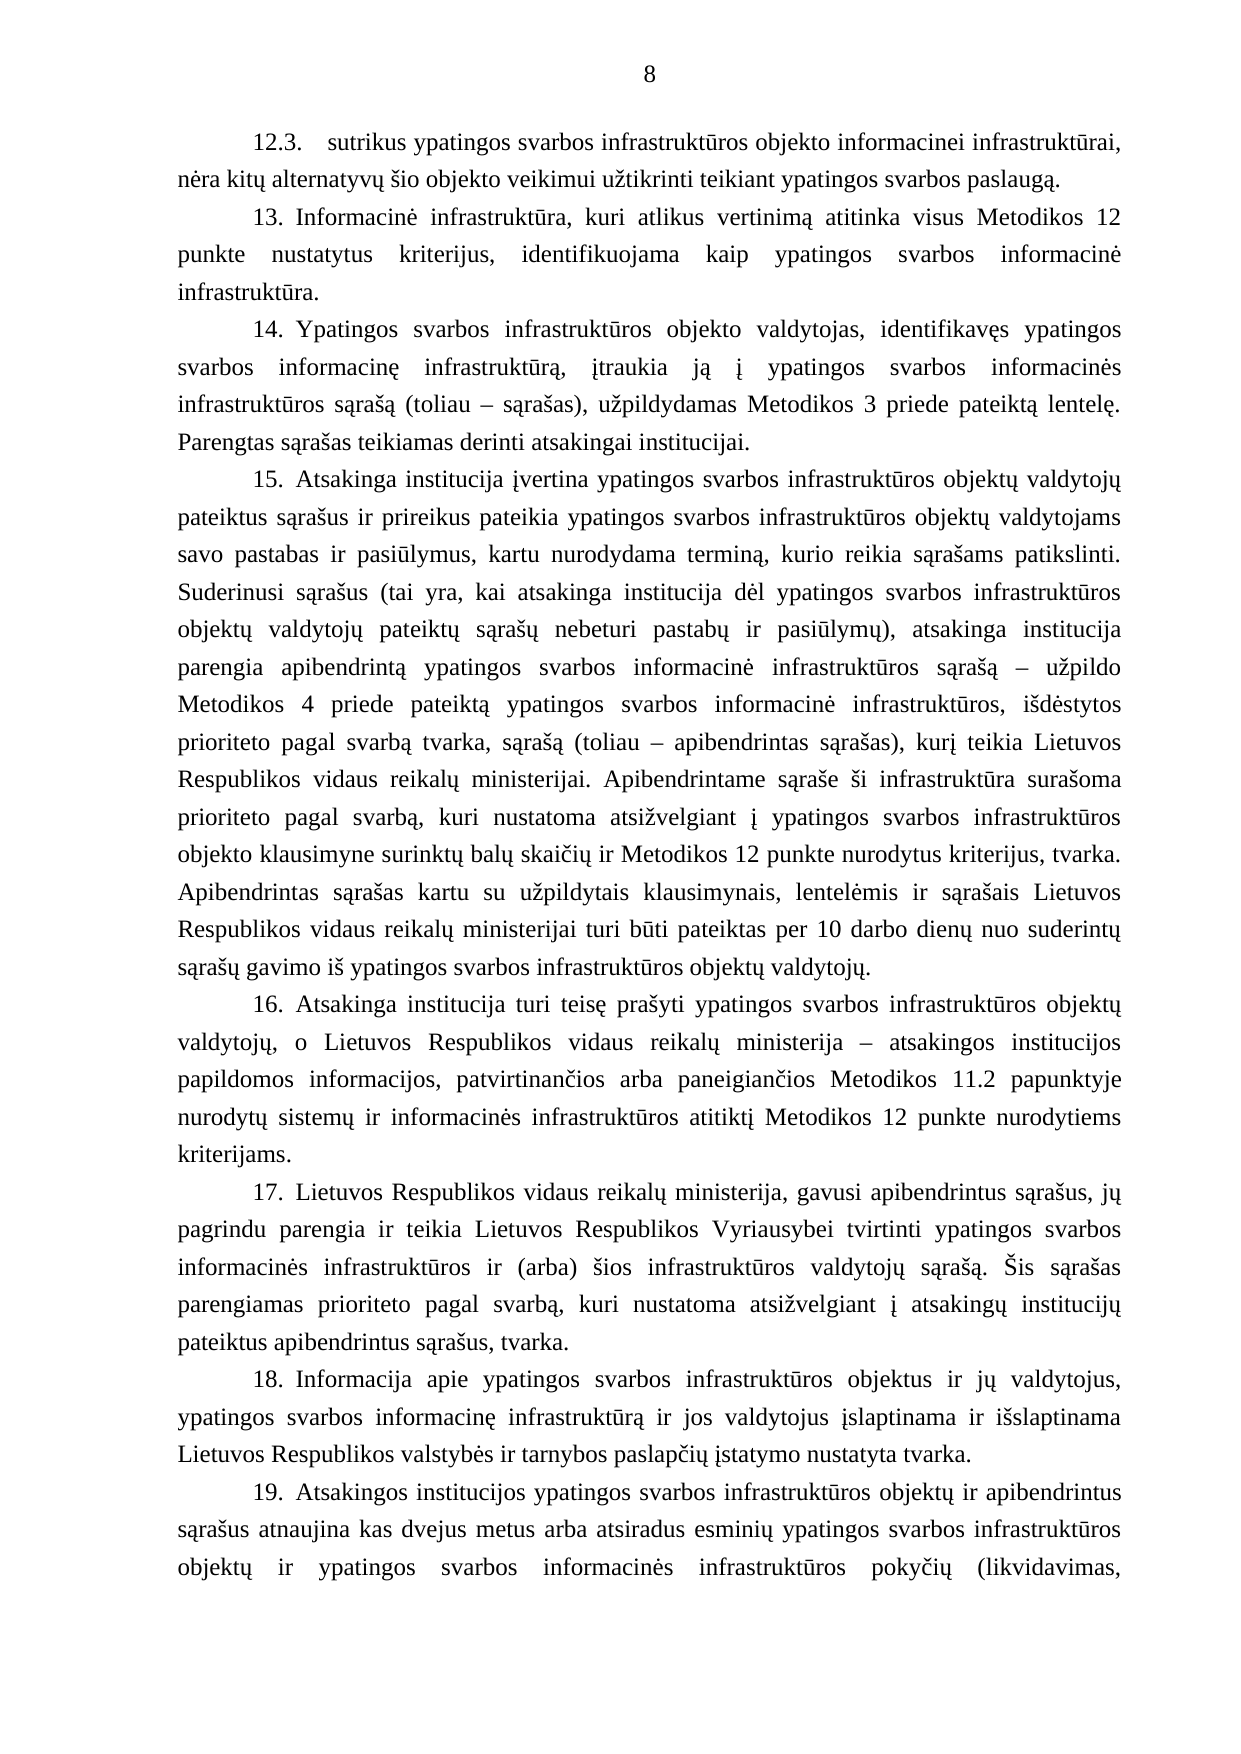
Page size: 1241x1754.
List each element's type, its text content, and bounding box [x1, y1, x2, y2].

text 12.3. sutrikus ypatingos svarbos infrastruktūros objekto informacinei infrastruktūrai, nėra kitų alternatyvų šio objekto veikimui užtikrinti teikiant ypatingos svarbos paslaugą. [177, 118, 1122, 193]
text 15. Atsakinga institucija įvertina ypatingos svarbos infrastruktūros objektų valdytojų pateiktus sąrašus ir prireikus pateikia ypatingos svarbos infrastruktūros objektų valdytojams savo pastabas ir pasiūlymus, kartu nurodydama terminą, kurio reikia sąrašams patikslinti. Suderinusi sąrašus (tai yra, kai atsakinga institucija dėl ypatingos svarbos infrastruktūros objektų valdytojų pateiktų sąrašų nebeturi pastabų ir pasiūlymų), atsakinga institucija parengia apibendrintą ypatingos svarbos informacinė infrastruktūros sąrašą – užpildo Metodikos 4 priede pateiktą ypatingos svarbos informacinė infrastruktūros, išdėstytos prioriteto pagal svarbą tvarka, sąrašą (toliau – apibendrintas sąrašas), kurį teikia Lietuvos Respublikos vidaus reikalų ministerijai. Apibendrintame sąraše ši infrastruktūra surašoma prioriteto pagal svarbą, kuri nustatoma atsižvelgiant į ypatingos svarbos infrastruktūros objekto klausimyne surinktų balų skaičių ir Metodikos 12 punkte nurodytus kriterijus, tvarka. Apibendrintas sąrašas kartu su užpildytais klausimynais, lentelėmis ir sąrašais Lietuvos Respublikos vidaus reikalų ministerijai turi būti pateiktas per 10 darbo dienų nuo suderintų sąrašų gavimo iš ypatingos svarbos infrastruktūros objektų valdytojų. [177, 456, 1122, 981]
text 13. Informacinė infrastruktūra, kuri atlikus vertinimą atitinka visus Metodikos 12 punkte nustatytus kriterijus, identifikuojama kaip ypatingos svarbos informacinė infrastruktūra. [177, 193, 1122, 306]
text 14. Ypatingos svarbos infrastruktūros objekto valdytojas, identifikavęs ypatingos svarbos informacinę infrastruktūrą, įtraukia ją į ypatingos svarbos informacinės infrastruktūros sąrašą (toliau – sąrašas), užpildydamas Metodikos 3 priede pateiktą lentelę. Parengtas sąrašas teikiamas derinti atsakingai institucijai. [177, 306, 1122, 456]
text 16. Atsakinga institucija turi teisę prašyti ypatingos svarbos infrastruktūros objektų valdytojų, o Lietuvos Respublikos vidaus reikalų ministerija – atsakingos institucijos papildomos informacijos, patvirtinančios arba paneigiančios Metodikos 11.2 papunktyje nurodytų sistemų ir informacinės infrastruktūros atitiktį Metodikos 12 punkte nurodytiems kriterijams. [177, 981, 1122, 1168]
text 18. Informacija apie ypatingos svarbos infrastruktūros objektus ir jų valdytojus, ypatingos svarbos informacinę infrastruktūrą ir jos valdytojus įslaptinama ir išslaptinama Lietuvos Respublikos valstybės ir tarnybos paslapčių įstatymo nustatyta tvarka. [177, 1356, 1122, 1468]
text 17. Lietuvos Respublikos vidaus reikalų ministerija, gavusi apibendrintus sąrašus, jų pagrindu parengia ir teikia Lietuvos Respublikos Vyriausybei tvirtinti ypatingos svarbos informacinės infrastruktūros ir (arba) šios infrastruktūros valdytojų sąrašą. Šis sąrašas parengiamas prioriteto pagal svarbą, kuri nustatoma atsižvelgiant į atsakingų institucijų pateiktus apibendrintus sąrašus, tvarka. [177, 1168, 1122, 1356]
text 19. Atsakingos institucijos ypatingos svarbos infrastruktūros objektų ir apibendrintus sąrašus atnaujina kas dvejus metus arba atsiradus esminių ypatingos svarbos infrastruktūros objektų ir ypatingos svarbos informacinės infrastruktūros pokyčių (likvidavimas, [177, 1468, 1122, 1581]
